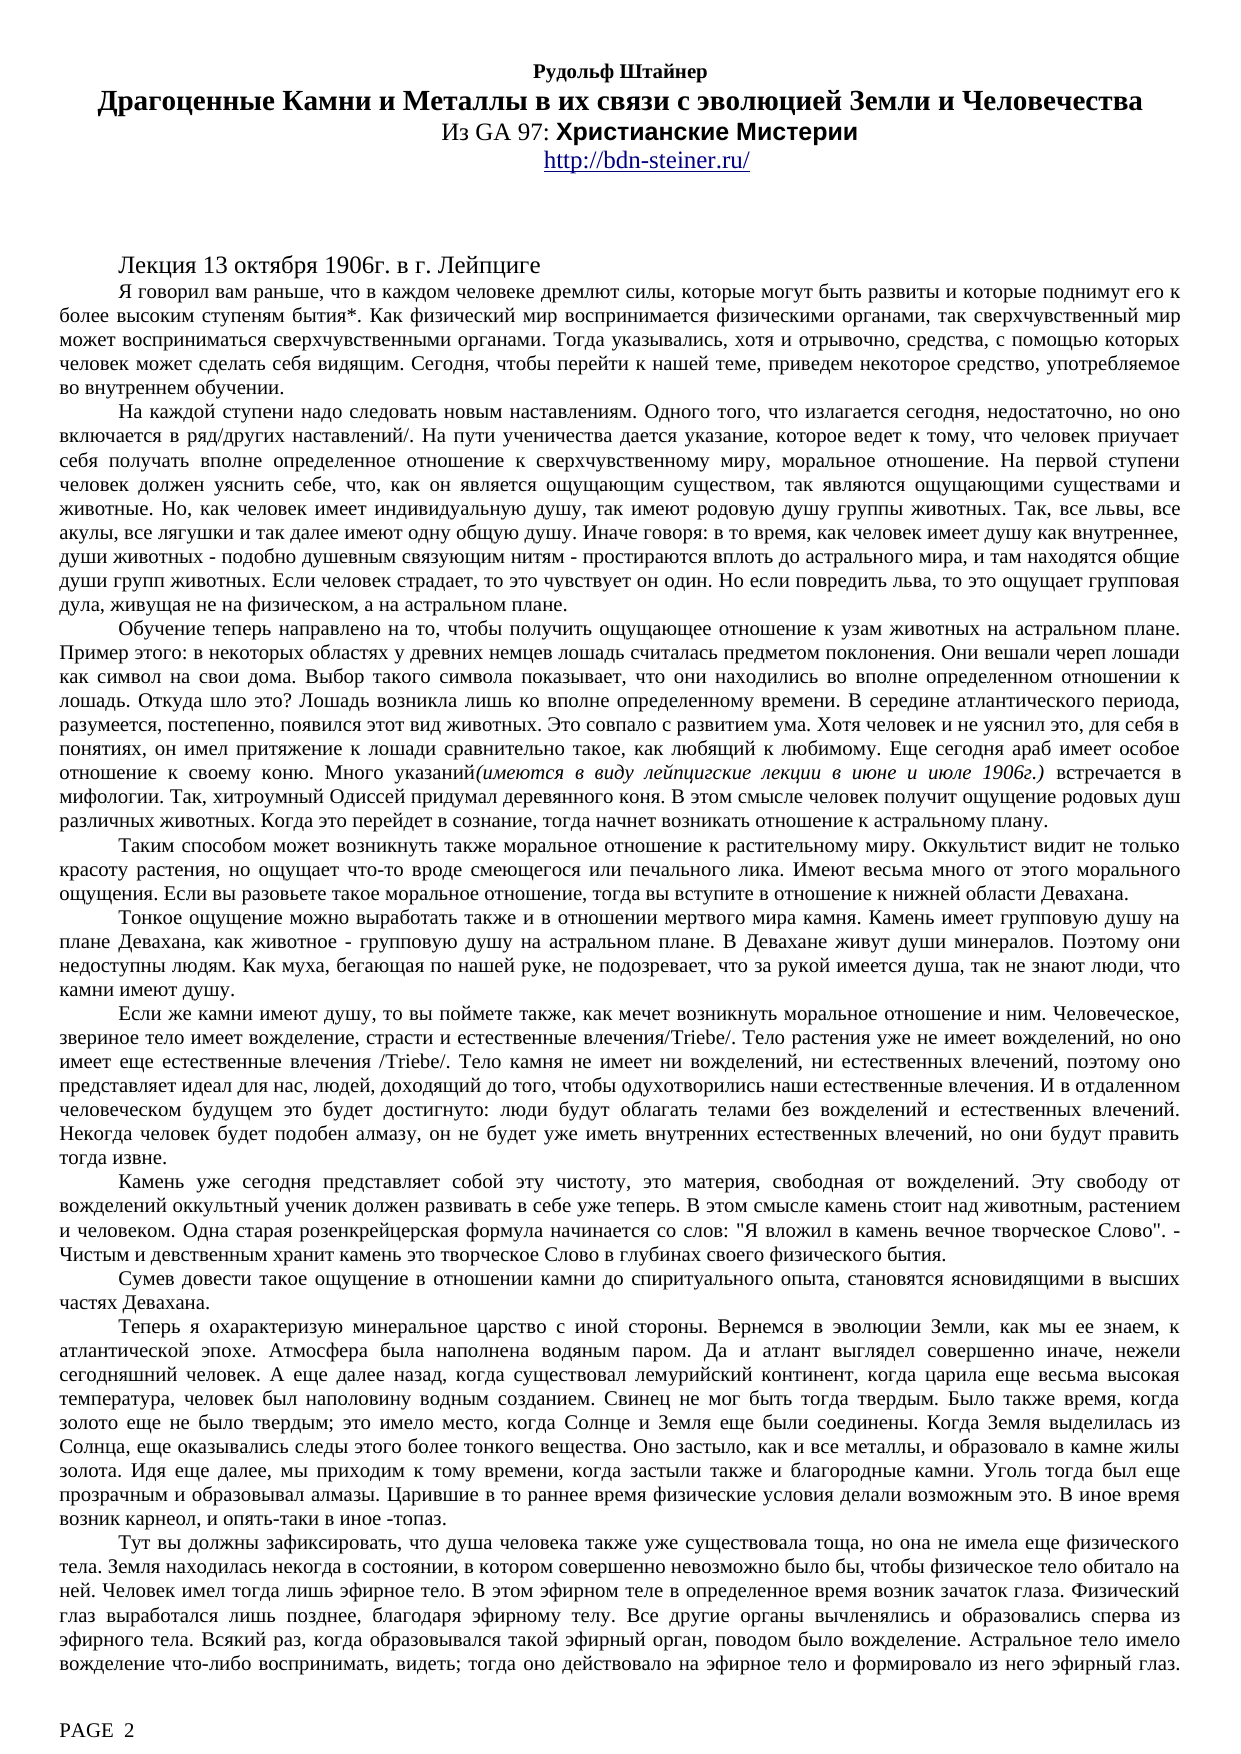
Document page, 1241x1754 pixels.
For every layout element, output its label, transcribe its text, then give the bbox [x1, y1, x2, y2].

text Камень уже сегодня представляет собой эту чистоту, это материя, свободная от вожделений. Эту свободу от вожделений оккультный ученик должен развивать в себе уже теперь. В этом смысле камень стоит над животным, растением и человеком. Одна старая розенкрейцерская формула начинается со слов: "Я вложил в камень вечное творческое Слово". - Чистым и девственным хранит камень это творческое Слово в глубинах своего физического бытия. [59, 1169, 1181, 1266]
text Теперь я охарактеризую минеральное царство с иной стороны. Вернемся в эволюции Земли, как мы ее знаем, к атлантической эпохе. Атмосфера была наполнена водяным паром. Да и атлант выглядел совершенно иначе, нежели сегодняшний человек. А еще далее назад, когда существовал лемурийский континент, когда царила еще весьма высокая температура, человек был наполовину водным созданием. Свинец не мог быть тогда твердым. Было также время, когда золото еще не было твердым; это имело место, когда Солнце и Земля еще были соединены. Когда Земля выделилась из Солнца, еще оказывались следы этого более тонкого вещества. Оно застыло, как и все металлы, и образовало в камне жилы золота. Идя еще далее, мы приходим к тому времени, когда застыли также и благородные камни. Уголь тогда был еще прозрачным и образовывал алмазы. Царившие в то раннее время физические условия делали возможным это. В иное время возник карнеол, и опять-таки в иное -топаз. [59, 1314, 1181, 1530]
text Лекция 13 октября 1906г. в г. Лейпциге [59, 250, 1181, 279]
text Рудольф Штайнер [59, 59, 1181, 83]
text Сумев довести такое ощущение в отношении камни до спиритуального опыта, становятся ясновидящими в высших частях Девахана. [59, 1266, 1181, 1314]
text Драгоценные Камни и Металлы в их связи с эволюцией Земли и Человечества [59, 83, 1181, 117]
text На каждой ступени надо следовать новым наставлениям. Одного того, что излагается сегодня, недостаточно, но оно включается в ряд/других наставлений/. На пути ученичества дается указание, которое ведет к тому, что человек приучает себя получать вполне определенное отношение к сверхчувственному миру, моральное отношение. На первой ступени человек должен уяснить себе, что, как он является ощущающим существом, так являются ощущающими существами и животные. Но, как человек имеет индивидуальную душу, так имеют родовую душу группы животных. Так, все львы, все акулы, все лягушки и так далее имеют одну общую душу. Иначе говоря: в то время, как человек имеет душу как внутреннее, души животных - подобно душевным связующим нитям - простираются вплоть до астрального мира, и там находятся общие души групп животных. Если человек страдает, то это чувствует он один. Но если повредить льва, то это ощущает групповая дула, живущая не на физическом, а на астральном плане. [59, 399, 1181, 616]
text Тонкое ощущение можно выработать также и в отношении мертвого мира камня. Камень имеет групповую душу на плане Девахана, как животное - групповую душу на астральном плане. В Девахане живут души минералов. Поэтому они недоступны людям. Как муха, бегающая по нашей руке, не подозревает, что за рукой имеется душа, так не знают люди, что камни имеют душу. [59, 905, 1181, 1001]
text Из GA 97: Христианские Мистерии [59, 117, 1181, 146]
text Тут вы должны зафиксировать, что душа человека также уже существовала тоща, но она не имела еще физического тела. Земля находилась некогда в состоянии, в котором совершенно невозможно было бы, чтобы физическое тело обитало на ней. Человек имел тогда лишь эфирное тело. В этом эфирном теле в определенное время возник зачаток глаза. Физический глаз выработался лишь позднее, благодаря эфирному телу. Все другие органы вычленялись и образовались сперва из эфирного тела. Всякий раз, когда образовывался такой эфирный орган, поводом было вожделение. Астральное тело имело вожделение что-либо воспринимать, видеть; тогда оно действовало на эфирное тело и формировало из него эфирный глаз. [59, 1530, 1181, 1675]
text Если же камни имеют душу, то вы поймете также, как мечет возникнуть моральное отношение и ним. Человеческое, звериное тело имеет вожделение, страсти и естественные влечения/Triebe/. Тело растения уже не имеет вожделений, но оно имеет еще естественные влечения /Triebe/. Тело камня не имеет ни вожделений, ни естественных влечений, поэтому оно представляет идеал для нас, людей, доходящий до того, чтобы одухотворились наши естественные влечения. И в отдаленном человеческом будущем это будет достигнуто: люди будут облагать телами без вожделений и естественных влечений. Некогда человек будет подобен алмазу, он не будет уже иметь внутренних естественных влечений, но они будут править тогда извне. [59, 1001, 1181, 1169]
text Обучение теперь направлено на то, чтобы получить ощущающее отношение к узам животных на астральном плане. Пример этого: в некоторых областях у древних немцев лошадь считалась предметом поклонения. Они вешали череп лошади как символ на свои дома. Выбор такого символа показывает, что они находились во вполне определенном отношении к лошадь. Откуда шло это? Лошадь возникла лишь ко вполне определенному времени. В середине атлантического периода, разумеется, постепенно, появился этот вид животных. Это совпало с развитием ума. Хотя человек и не уяснил это, для себя в понятиях, он имел притяжение к лошади сравнительно такое, как любящий к любимому. Еще сегодня араб имеет особое отношение к своему коню. Много указаний(имеются в виду лейпцигские лекции в июне и июле 1906г.) встречается в мифологии. Так, хитроумный Одиссей придумал деревянного коня. В этом смысле человек получит ощущение родовых душ различных животных. Когда это перейдет в сознание, тогда начнет возникать отношение к астральному плану. [59, 616, 1181, 832]
text Таким способом может возникнуть также моральное отношение к растительному миру. Оккультист видит не только красоту растения, но ощущает что-то вроде смеющегося или печального лика. Имеют весьма много от этого морального ощущения. Если вы разовьете такое моральное отношение, тогда вы вступите в отношение к нижней области Девахана. [59, 832, 1181, 905]
text http://bdn-steiner.ru/ [59, 146, 1181, 174]
text Я говорил вам раньше, что в каждом человеке дремлют силы, которые могут быть развиты и которые поднимут его к более высоким ступеням бытия*. Как физический мир воспринимается физическими органами, так сверхчувственный мир может восприниматься сверхчувственными органами. Тогда указывались, хотя и отрывочно, средства, с помощью которых человек может сделать себя видящим. Сегодня, чтобы перейти к нашей теме, приведем некоторое средство, употребляемое во внутреннем обучении. [59, 279, 1181, 399]
